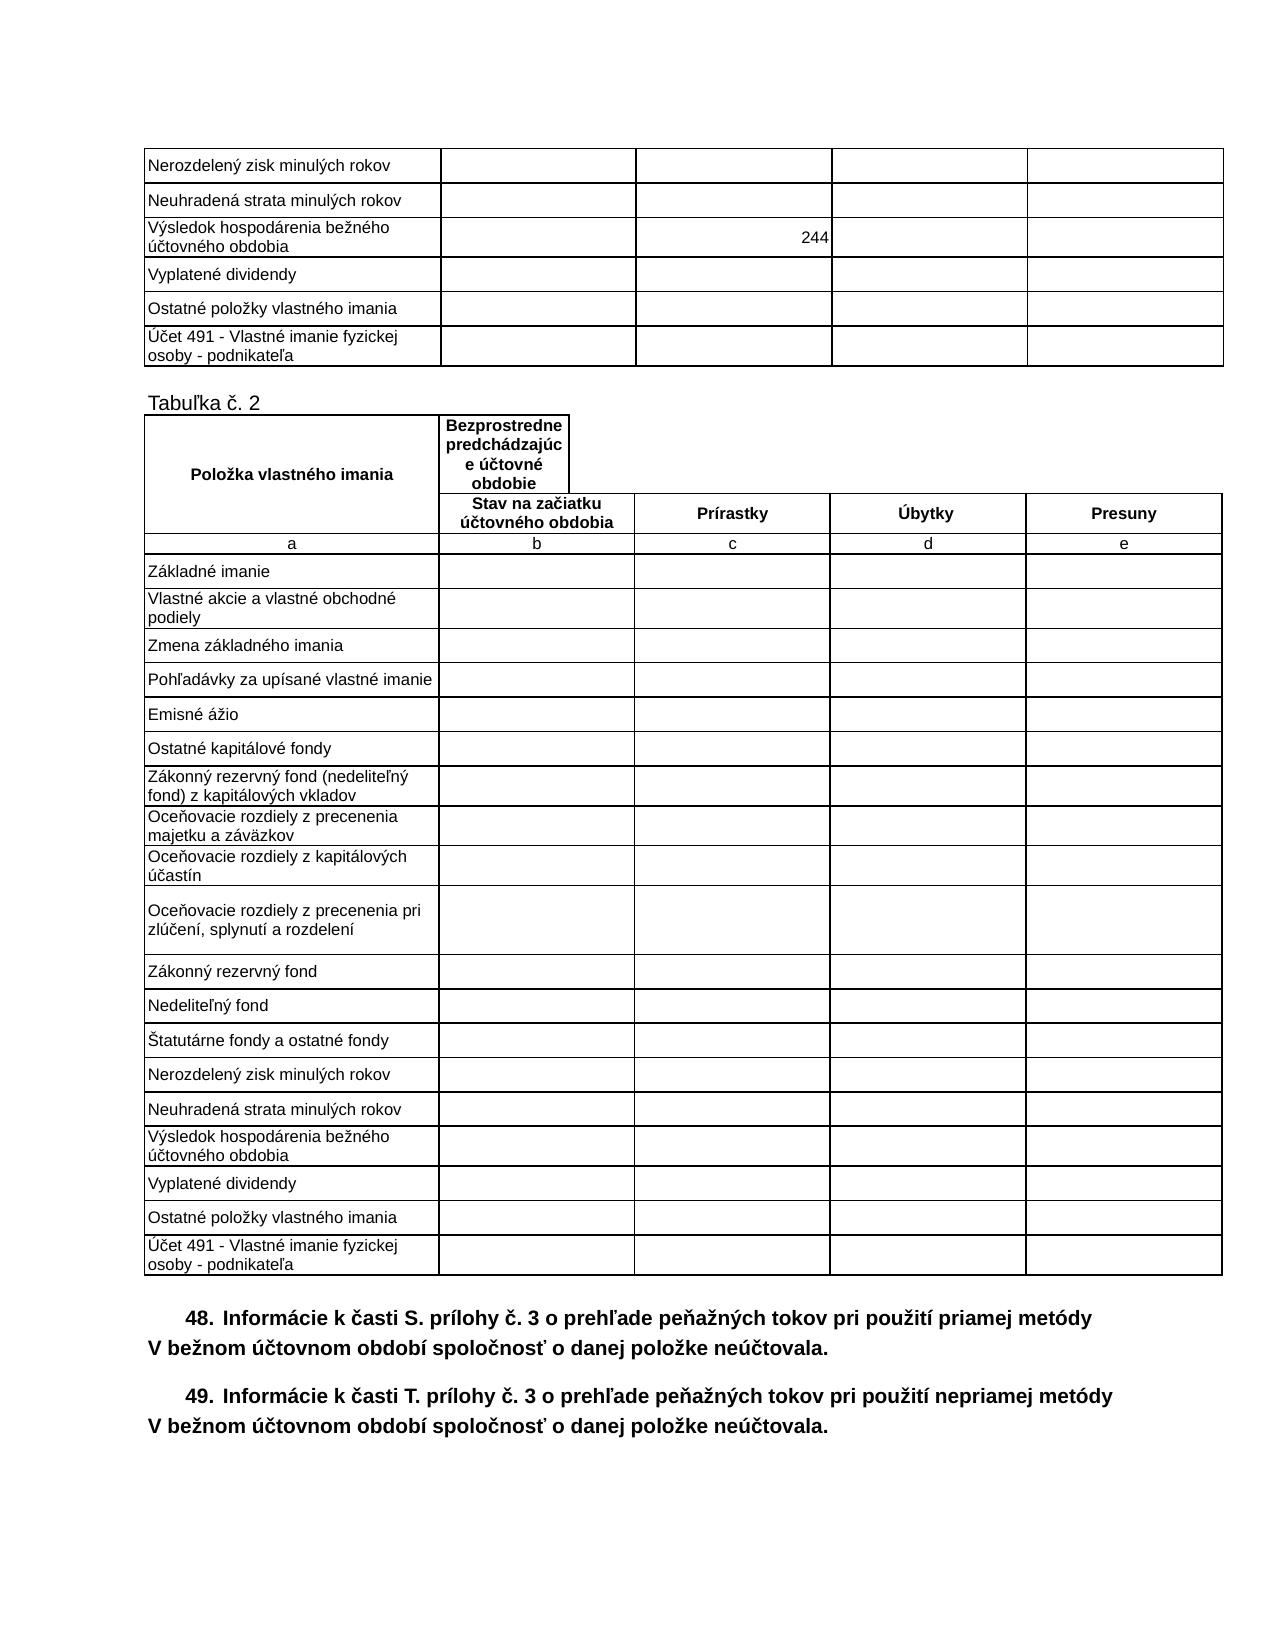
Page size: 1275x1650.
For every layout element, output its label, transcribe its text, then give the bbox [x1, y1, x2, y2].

table_cell Nerozdelený zisk minulých rokov [145, 1058, 438, 1091]
table_cell [440, 1058, 634, 1091]
table_cell [833, 184, 1027, 216]
table_cell Zákonný rezervný fond [145, 955, 438, 988]
table_cell [831, 698, 1025, 731]
table_cell [1028, 292, 1223, 325]
table_cell Úbytky [831, 494, 1025, 532]
table_cell Vlastné akcie a vlastné obchodné podiely [145, 589, 438, 627]
table_cell Výsledok hospodárenia bežného účtovného obdobia [145, 1127, 438, 1165]
table_cell Oceňovacie rozdiely z precenenia majetku a záväzkov [145, 807, 438, 845]
table_cell [635, 663, 829, 696]
table_cell [637, 184, 831, 216]
table_cell [831, 732, 1025, 765]
table_cell 244 [637, 218, 831, 256]
table_cell [1027, 629, 1221, 662]
table_cell Ostatné kapitálové fondy [145, 732, 438, 765]
table_cell [1027, 886, 1221, 953]
table_cell [1027, 1127, 1221, 1165]
table_cell [1027, 589, 1221, 627]
table_cell Pohľadávky za upísané vlastné imanie [145, 663, 438, 696]
text V bežnom účtovnom období spoločnosť o danej položke neúčtovala. [148, 1414, 1127, 1438]
table_cell [1027, 1093, 1221, 1125]
table_cell [440, 1093, 634, 1125]
table_cell [833, 218, 1027, 256]
table_cell [635, 1093, 829, 1125]
table_cell [1028, 218, 1223, 256]
table_cell [831, 1236, 1025, 1274]
table_cell Výsledok hospodárenia bežného účtovného obdobia [145, 218, 440, 256]
table_cell [1027, 698, 1221, 731]
table_cell [1028, 327, 1223, 365]
table_cell Neuhradená strata minulých rokov [145, 1093, 438, 1125]
table_cell Vyplatené dividendy [145, 1167, 438, 1199]
table_cell [442, 258, 635, 291]
table_cell Nedeliteľný fond [145, 990, 438, 1022]
table_cell [831, 886, 1025, 953]
table_cell [635, 555, 829, 588]
table_cell [1027, 846, 1221, 885]
table_cell [1027, 555, 1221, 588]
table_cell [831, 1093, 1025, 1125]
table_cell Účet 491 - Vlastné imanie fyzickej osoby - podnikateľa [145, 1236, 438, 1274]
table_cell [831, 1201, 1025, 1234]
table_cell [635, 990, 829, 1022]
table_cell [635, 1127, 829, 1165]
table_cell Oceňovacie rozdiely z kapitálových účastín [145, 846, 438, 885]
table_cell [637, 327, 831, 365]
table_cell [831, 629, 1025, 662]
table_cell Stav na začiatku účtovného obdobia [440, 494, 634, 532]
table_cell [831, 1167, 1025, 1199]
list Informácie k časti T. prílohy č. 3 o prehľade peňažných tokov pri použití nepriamej metódy [185, 1384, 1127, 1408]
table_cell d [831, 534, 1025, 553]
table_cell [635, 1201, 829, 1234]
table_cell Nerozdelený zisk minulých rokov [145, 149, 440, 182]
table_cell Základné imanie [145, 555, 438, 588]
table_cell c [635, 534, 829, 553]
table_cell [635, 807, 829, 845]
table_cell [442, 149, 635, 182]
table_header Bezprostredne predchádzajúce účtovné obdobie [440, 416, 568, 493]
table_cell [831, 663, 1025, 696]
table_cell [442, 327, 635, 365]
table_cell [831, 990, 1025, 1022]
table_cell [440, 1127, 634, 1165]
table_cell [1027, 732, 1221, 765]
table_cell Prírastky [635, 494, 829, 532]
table_cell Zmena základného imania [145, 629, 438, 662]
table_cell [831, 1058, 1025, 1091]
table_cell Účet 491 - Vlastné imanie fyzickej osoby - podnikateľa [145, 327, 440, 365]
table_cell [831, 555, 1025, 588]
table_cell [440, 955, 634, 988]
table_cell [440, 1236, 634, 1274]
table_cell [440, 990, 634, 1022]
table_cell e [1027, 534, 1221, 553]
table_cell [1028, 184, 1223, 216]
table_cell [1027, 955, 1221, 988]
table_cell Ostatné položky vlastného imania [145, 292, 440, 325]
table_cell [831, 767, 1025, 805]
table_cell a [145, 534, 438, 553]
table_cell Štatutárne fondy a ostatné fondy [145, 1024, 438, 1057]
table_cell [440, 698, 634, 731]
table_cell [833, 149, 1027, 182]
table_cell [440, 1167, 634, 1199]
table_cell [1027, 767, 1221, 805]
table_cell [635, 1236, 829, 1274]
table_cell [440, 629, 634, 662]
table_cell [1027, 1236, 1221, 1274]
table_cell Neuhradená strata minulých rokov [145, 184, 440, 216]
table_cell [635, 589, 829, 627]
table_cell [635, 732, 829, 765]
table_cell [635, 1058, 829, 1091]
table_cell [440, 807, 634, 845]
table_cell [831, 589, 1025, 627]
table_cell [1028, 149, 1223, 182]
table_cell [440, 1024, 634, 1057]
text Tabuľka č. 2 [148, 390, 1127, 414]
table_cell [1028, 258, 1223, 291]
table_cell [831, 807, 1025, 845]
table_header Položka vlastného imania [145, 416, 438, 532]
table_cell [833, 292, 1027, 325]
table_cell [1027, 1167, 1221, 1199]
table_cell b [440, 534, 634, 553]
table_cell [1027, 663, 1221, 696]
table_cell [440, 1201, 634, 1234]
table_cell [440, 767, 634, 805]
table_cell [831, 1024, 1025, 1057]
table_cell [1027, 1024, 1221, 1057]
table_cell [637, 149, 831, 182]
table_cell Oceňovacie rozdiely z precenenia pri zlúčení, splynutí a rozdelení [145, 886, 438, 953]
table_cell [440, 589, 634, 627]
table_cell [442, 184, 635, 216]
table_cell Zákonný rezervný fond (nedeliteľný fond) z kapitálových vkladov [145, 767, 438, 805]
table_cell [831, 1127, 1025, 1165]
table_cell [637, 292, 831, 325]
table_cell [440, 555, 634, 588]
table_cell [1027, 1201, 1221, 1234]
table_cell Presuny [1027, 494, 1221, 532]
table_cell [635, 767, 829, 805]
table_cell [635, 698, 829, 731]
table_cell [440, 732, 634, 765]
table_cell Ostatné položky vlastného imania [145, 1201, 438, 1234]
table_cell [635, 1024, 829, 1057]
table_cell [831, 846, 1025, 885]
table_cell [442, 218, 635, 256]
table_cell Emisné ážio [145, 698, 438, 731]
table_cell [635, 1167, 829, 1199]
table_cell [1027, 990, 1221, 1022]
table_cell [1027, 807, 1221, 845]
table_cell Vyplatené dividendy [145, 258, 440, 291]
table_cell [833, 258, 1027, 291]
list Informácie k časti S. prílohy č. 3 o prehľade peňažných tokov pri použití priamej metódy [185, 1306, 1127, 1329]
table_cell [635, 886, 829, 953]
table_cell [637, 258, 831, 291]
table_cell [442, 292, 635, 325]
table_cell [831, 955, 1025, 988]
table_cell [635, 846, 829, 885]
text V bežnom účtovnom období spoločnosť o danej položke neúčtovala. [148, 1336, 1127, 1360]
table_cell [440, 663, 634, 696]
table_cell [635, 955, 829, 988]
table_cell [440, 846, 634, 885]
table_cell [1027, 1058, 1221, 1091]
table_cell [833, 327, 1027, 365]
table_cell [635, 629, 829, 662]
table_cell [440, 886, 634, 953]
